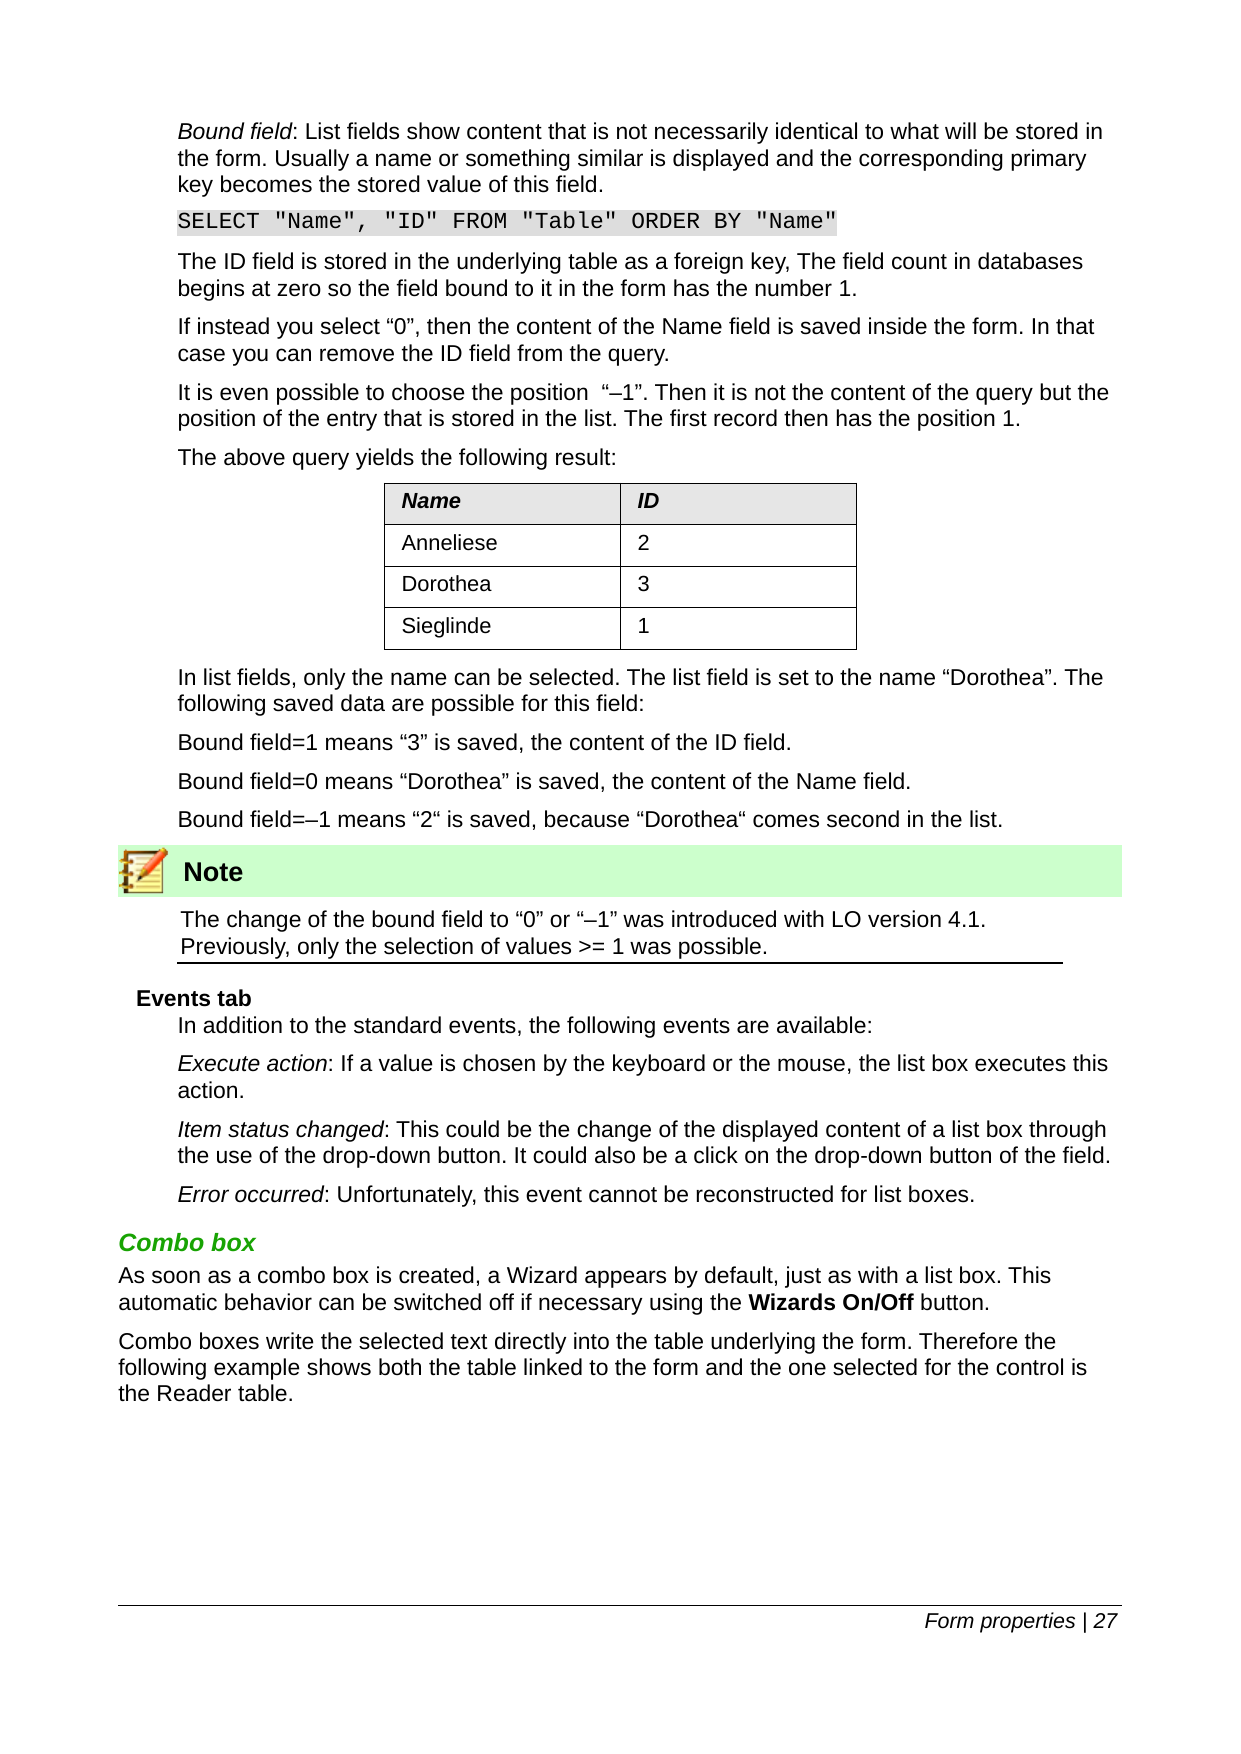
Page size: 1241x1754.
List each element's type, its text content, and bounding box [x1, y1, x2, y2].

text In list fields, only the name can be selected. The list field is set to the name “Dorothea”. The following saved data are possible for this field: [177, 663, 1122, 716]
subtitle Note [118, 845, 1122, 897]
text It is even possible to choose the position “–1”. Then it is not the content of the query but the position of the entry that is stored in the list. The first record then has the position 1. [177, 378, 1122, 431]
table_header Name [385, 484, 620, 524]
text Error occurred: Unfortunately, this event cannot be reconstructed for list boxes. [177, 1181, 1122, 1207]
text Bound field: List fields show content that is not necessarily identical to what will be stored in the form. Usually a name or something similar is displayed and the corresponding primary key becomes the stored value of this field. [177, 118, 1122, 197]
table_cell Anneliese [385, 525, 620, 566]
text SELECT "Name", "ID" FROM "Table" ORDER BY "Name" [837, 210, 1122, 236]
text Bound field=1 means “3” is saved, the content of the ID field. [177, 729, 1122, 755]
text If instead you select “0”, then the content of the Name field is saved inside the form. In that case you can remove the ID field from the query. [177, 313, 1122, 366]
text Combo boxes write the selected text directly into the table underlying the form. Therefore the following example shows both the table linked to the form and the one selected for the control is the Reader table. [118, 1328, 1122, 1407]
table_cell 3 [621, 567, 856, 607]
picture [119, 846, 170, 897]
text Execute action: If a value is chosen by the keyboard or the mouse, the list box executes this action. [177, 1050, 1122, 1103]
text The ID field is stored in the underlying table as a foreign key, The field count in databases begins at zero so the field bound to it in the form has the number 1. [177, 248, 1122, 301]
table_header ID [621, 484, 856, 524]
text Bound field=–1 means “2“ is saved, because “Dorothea“ comes second in the list. [177, 806, 1122, 833]
text The above query yields the following result: [177, 444, 1122, 470]
table_cell 1 [621, 608, 856, 648]
text Events tab [136, 985, 1122, 1012]
text Item status changed: This could be the change of the displayed content of a list box through the use of the drop-down button. It could also be a click on the drop-down button of the field. [177, 1116, 1122, 1168]
text Bound field=0 means “Dorothea” is saved, the content of the Name field. [177, 768, 1122, 794]
text As soon as a combo box is created, a Wizard appears by default, just as with a list box. This automatic behavior can be switched off if necessary using the Wizards On/Off button. [118, 1262, 1122, 1315]
subtitle Combo box [118, 1228, 1122, 1257]
table_cell 2 [621, 525, 856, 566]
table_cell Dorothea [385, 567, 620, 607]
text In addition to the standard events, the following events are available: [177, 1012, 1122, 1038]
table_cell Sieglinde [385, 608, 620, 648]
text The change of the bound field to “0” or “–1” was introduced with LO version 4.1. Previously, only the selection of values >= 1 was possible. [177, 903, 1063, 962]
